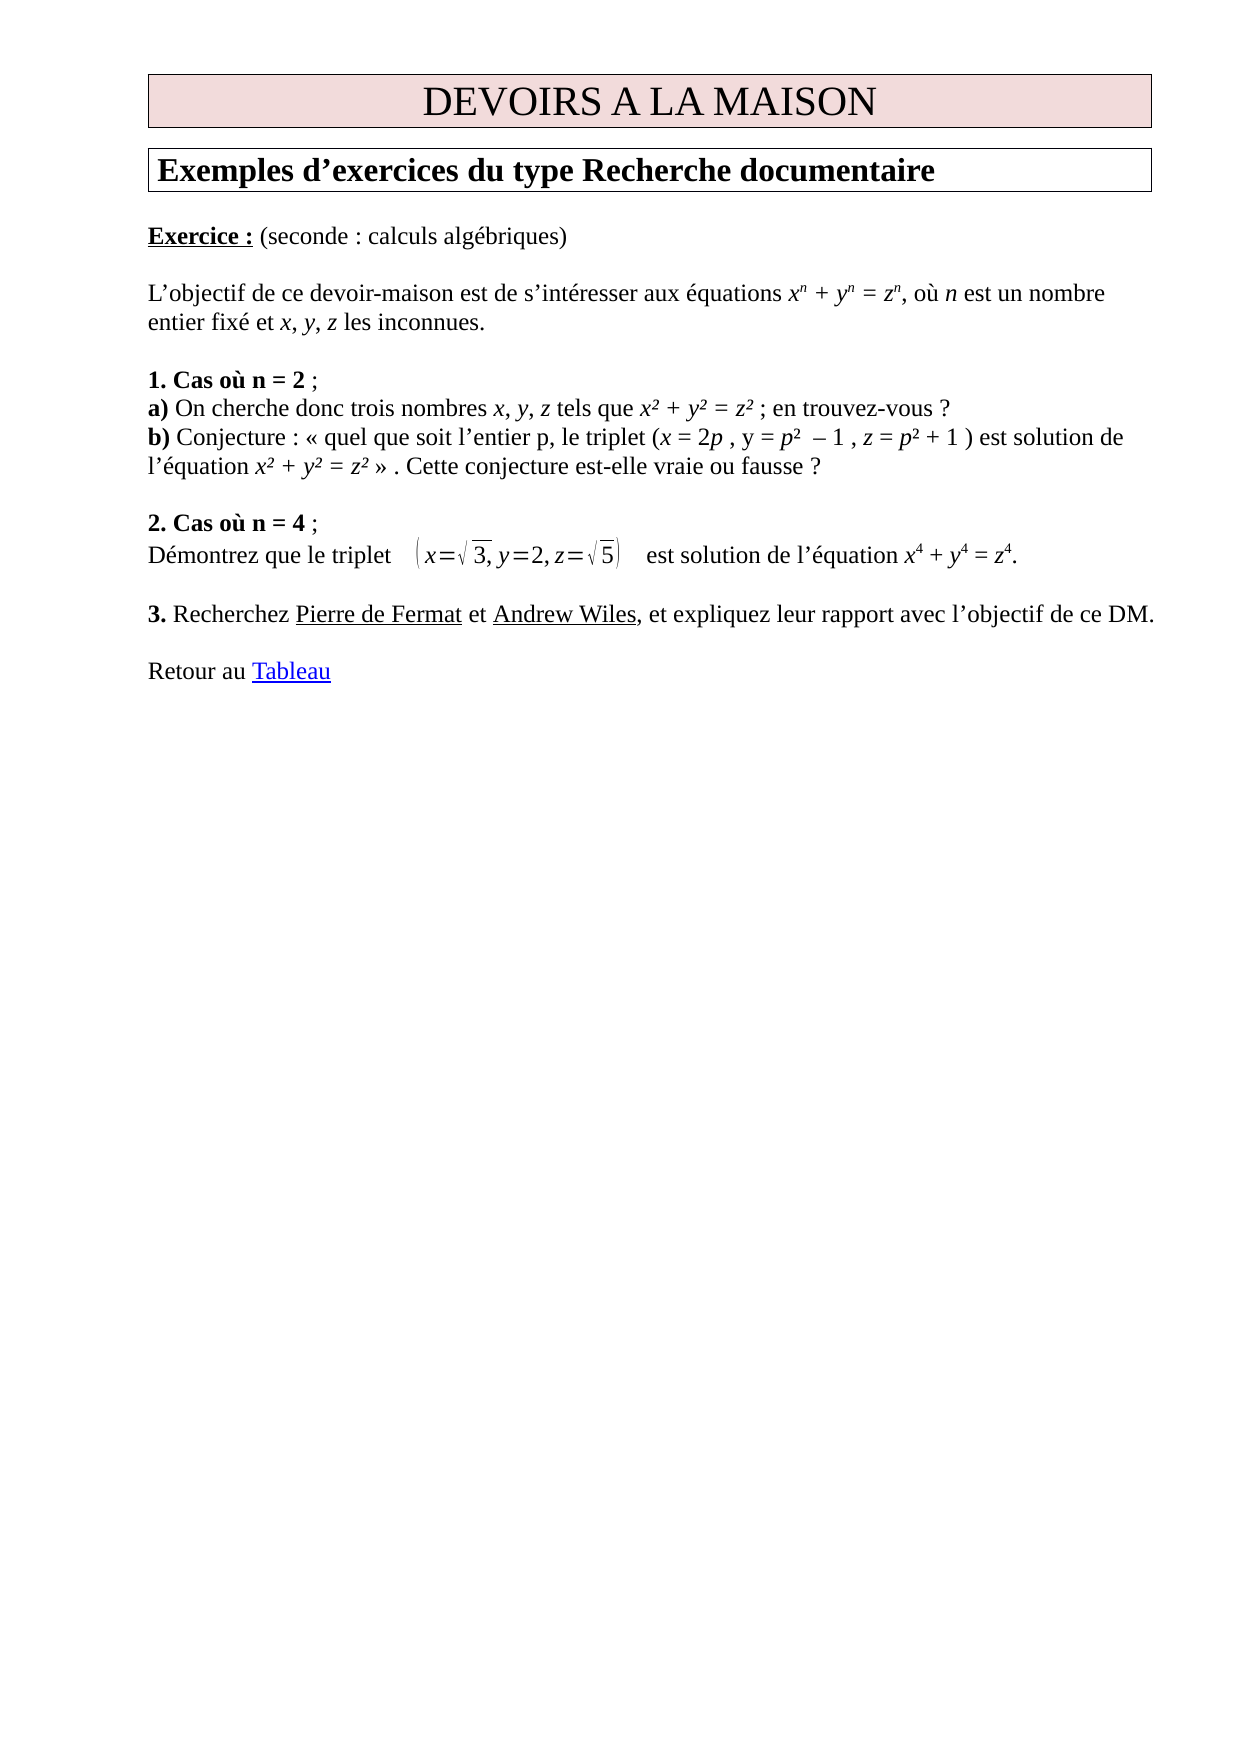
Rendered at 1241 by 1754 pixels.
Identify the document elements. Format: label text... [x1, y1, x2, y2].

text b) Conjecture : « quel que soit l’entier p, le triplet (x = 2p , y = p² – 1 , z = p² + 1 ) est solution de l’équation x² + y² = z² » . Cette conjecture est-elle vraie ou fausse ? [148, 422, 1158, 480]
text L’objectif de ce devoir-maison est de s’intéresser aux équations xn + yn = zn, où n est un nombre entier fixé et x, y, z les inconnues. [148, 278, 1158, 336]
text 3. Recherchez Pierre de Fermat et Andrew Wiles, et expliquez leur rapport avec l’objectif de ce DM. [148, 599, 1158, 628]
text a) On cherche donc trois nombres x, y, z tels que x² + y² = z² ; en trouvez-vous ? [148, 393, 1158, 422]
text 1. Cas où n = 2 ; [148, 365, 1158, 393]
text Exemples d’exercices du type Recherche documentaire [149, 149, 1151, 191]
text Démontrez que le triplet est solution de l’équation x4 + y4 = z4. [148, 537, 1158, 570]
text 2. Cas où n = 4 ; [148, 508, 1158, 537]
text Retour au Tableau [148, 656, 1152, 685]
text Exercice : (seconde : calculs algébriques) [148, 221, 1152, 250]
